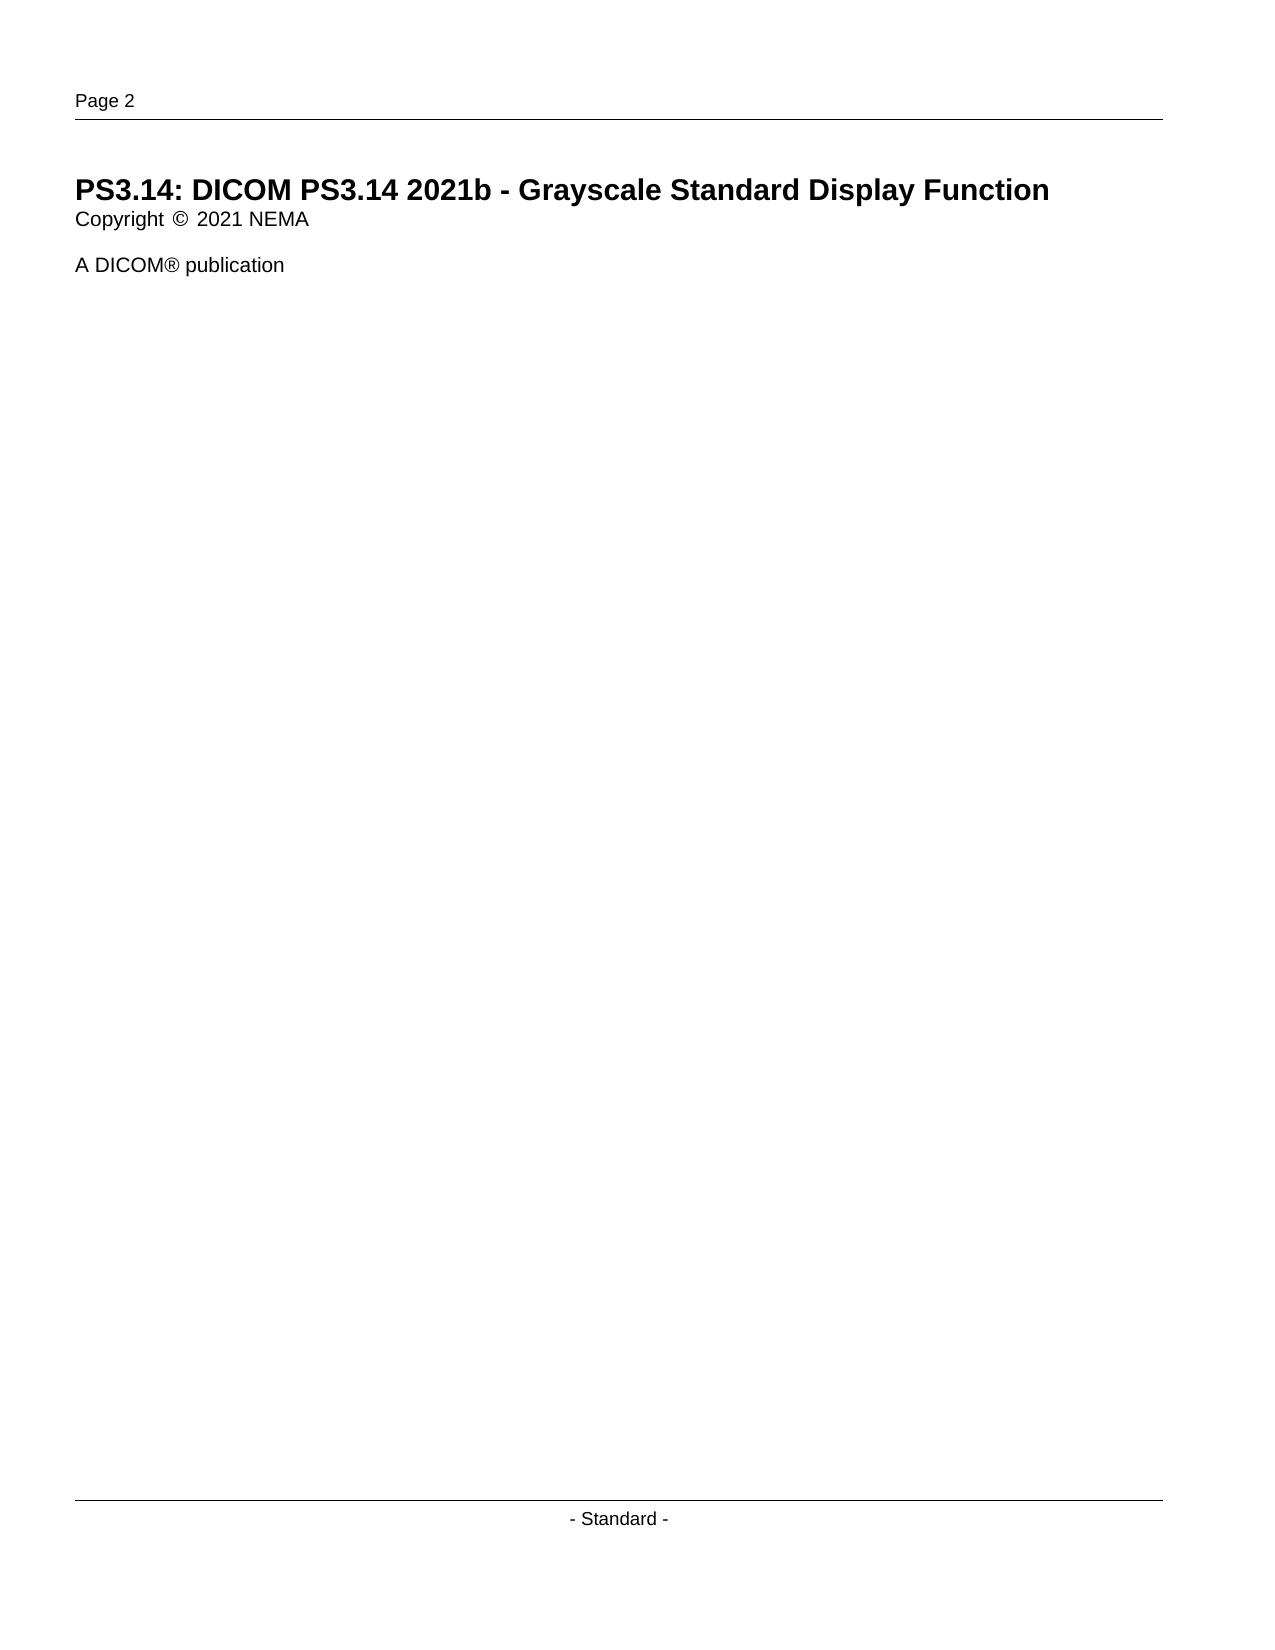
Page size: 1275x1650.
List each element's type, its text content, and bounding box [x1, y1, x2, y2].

text Copyright © 2021 NEMA [75, 207, 1162, 232]
text PS3.14: DICOM PS3.14 2021b - Grayscale Standard Display Function [75, 172, 1162, 207]
text A DICOM® publication [75, 252, 1162, 276]
